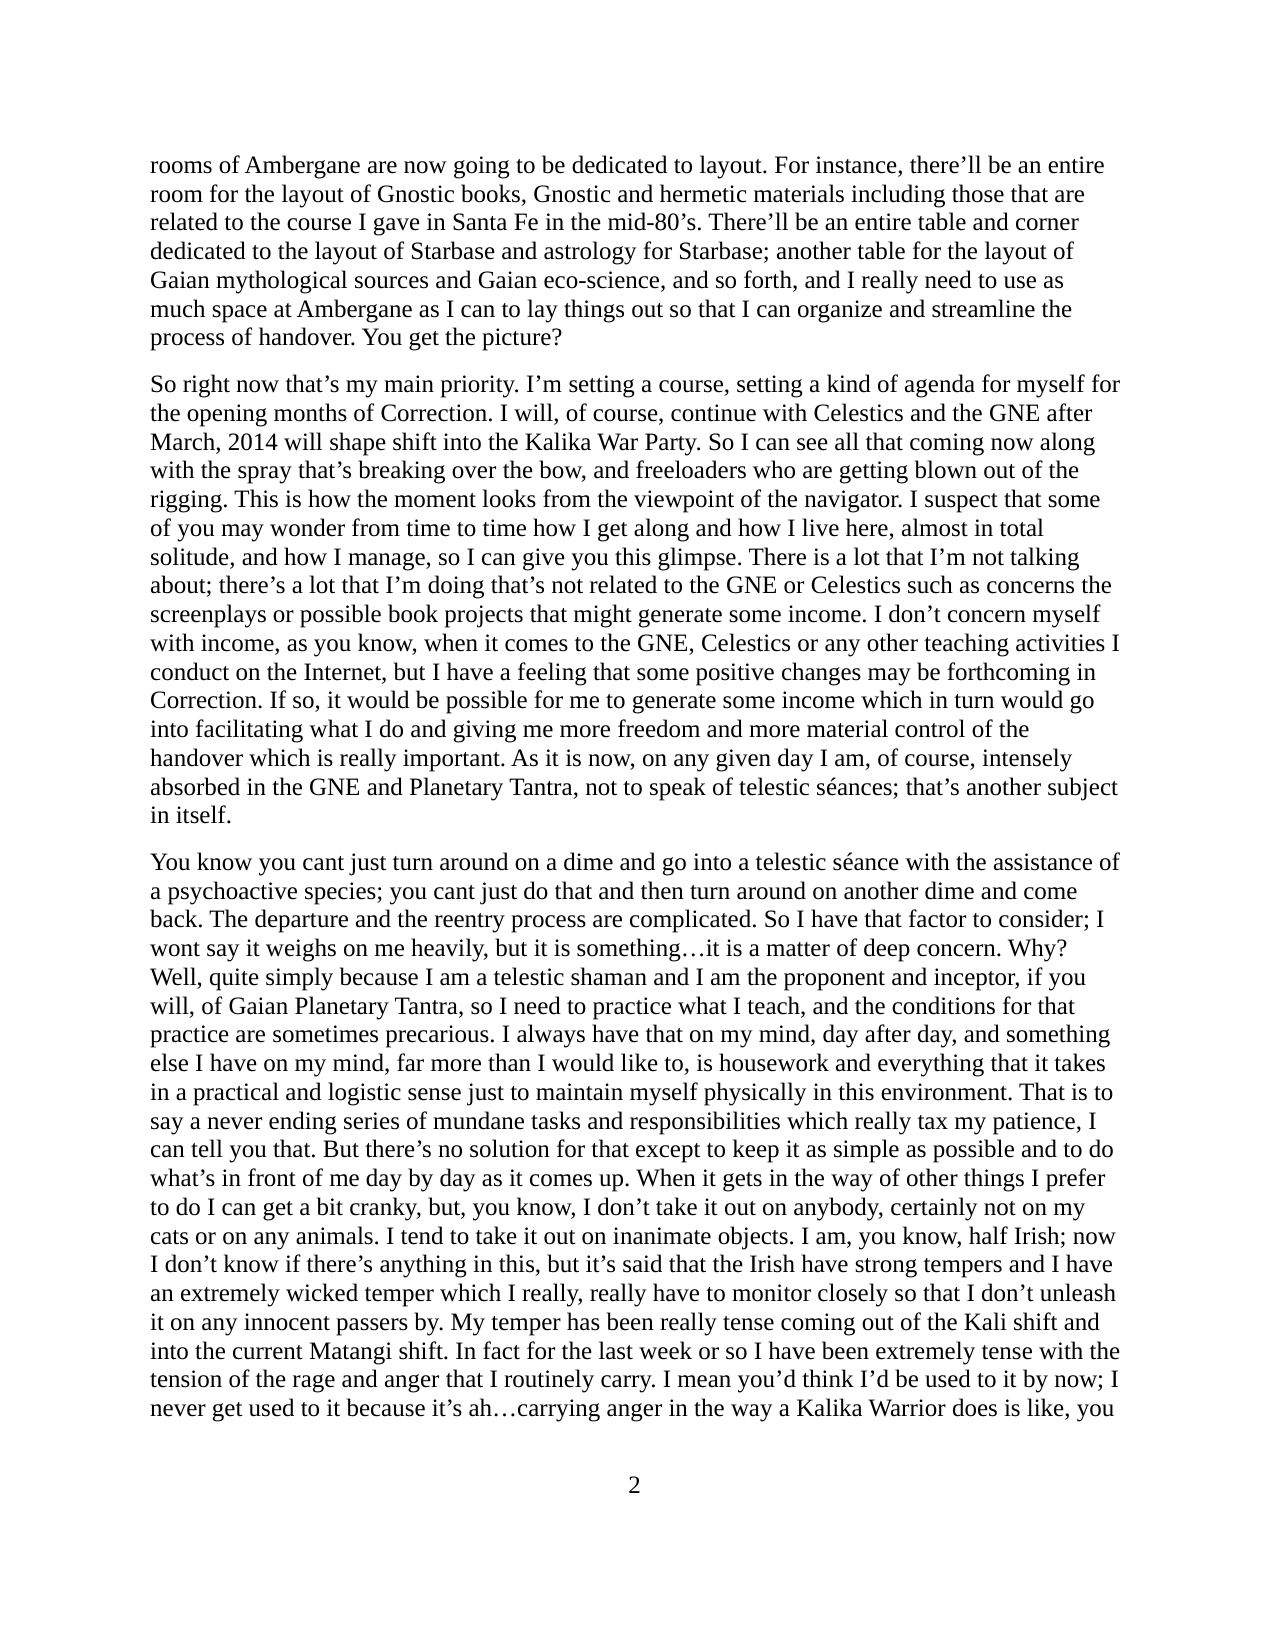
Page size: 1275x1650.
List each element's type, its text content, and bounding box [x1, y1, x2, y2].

text You know you cant just turn around on a dime and go into a telestic séance with the assistance of a psychoactive species; you cant just do that and then turn around on another dime and come back. The departure and the reentry process are complicated. So I have that factor to consider; I wont say it weighs on me heavily, but it is something…it is a matter of deep concern. Why? Well, quite simply because I am a telestic shaman and I am the proponent and inceptor, if you will, of Gaian Planetary Tantra, so I need to practice what I teach, and the conditions for that practice are sometimes precarious. I always have that on my mind, day after day, and something else I have on my mind, far more than I would like to, is housework and everything that it takes in a practical and logistic sense just to maintain myself physically in this environment. That is to say a never ending series of mundane tasks and responsibilities which really tax my patience, I can tell you that. But there’s no solution for that except to keep it as simple as possible and to do what’s in front of me day by day as it comes up. When it gets in the way of other things I prefer to do I can get a bit cranky, but, you know, I don’t take it out on anybody, certainly not on my cats or on any animals. I tend to take it out on inanimate objects. I am, you know, half Irish; now I don’t know if there’s anything in this, but it’s said that the Irish have strong tempers and I have an extremely wicked temper which I really, really have to monitor closely so that I don’t unleash it on any innocent passers by. My temper has been really tense coming out of the Kali shift and into the current Matangi shift. In fact for the last week or so I have been extremely tense with the tension of the rage and anger that I routinely carry. I mean you’d think I’d be used to it by now; I never get used to it because it’s ah…carrying anger in the way a Kalika Warrior does is like, you [150, 847, 1125, 1422]
text rooms of Ambergane are now going to be dedicated to layout. For instance, there’ll be an entire room for the layout of Gnostic books, Gnostic and hermetic materials including those that are related to the course I gave in Santa Fe in the mid-80’s. There’ll be an entire table and corner dedicated to the layout of Starbase and astrology for Starbase; another table for the layout of Gaian mythological sources and Gaian eco-science, and so forth, and I really need to use as much space at Ambergane as I can to lay things out so that I can organize and streamline the process of handover. You get the picture? [150, 150, 1125, 351]
text So right now that’s my main priority. I’m setting a course, setting a kind of agenda for myself for the opening months of Correction. I will, of course, continue with Celestics and the GNE after March, 2014 will shape shift into the Kalika War Party. So I can see all that coming now along with the spray that’s breaking over the bow, and freeloaders who are getting blown out of the rigging. This is how the moment looks from the viewpoint of the navigator. I suspect that some of you may wonder from time to time how I get along and how I live here, almost in total solitude, and how I manage, so I can give you this glimpse. There is a lot that I’m not talking about; there’s a lot that I’m doing that’s not related to the GNE or Celestics such as concerns the screenplays or possible book projects that might generate some income. I don’t concern myself with income, as you know, when it comes to the GNE, Celestics or any other teaching activities I conduct on the Internet, but I have a feeling that some positive changes may be forthcoming in Correction. If so, it would be possible for me to generate some income which in turn would go into facilitating what I do and giving me more freedom and more material control of the handover which is really important. As it is now, on any given day I am, of course, intensely absorbed in the GNE and Planetary Tantra, not to speak of telestic séances; that’s another subject in itself. [150, 369, 1125, 829]
